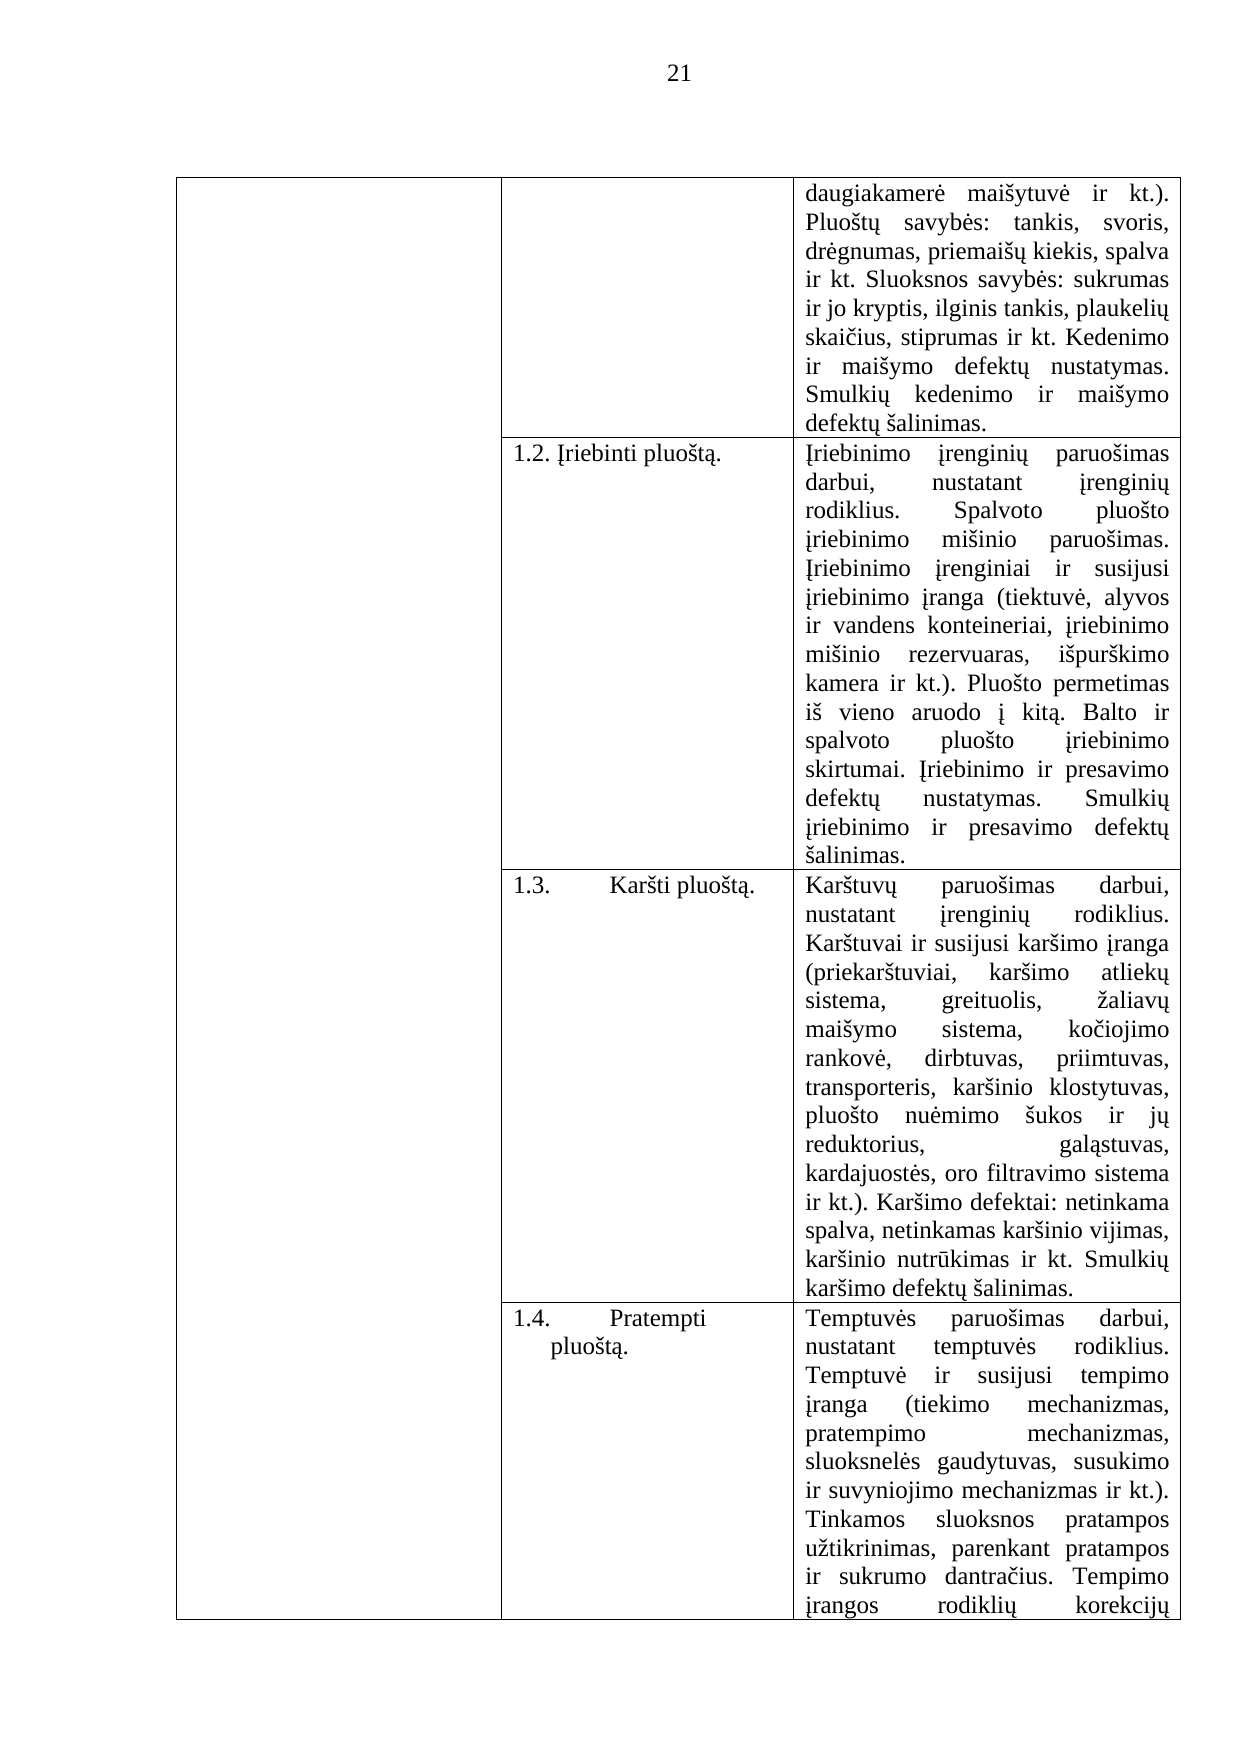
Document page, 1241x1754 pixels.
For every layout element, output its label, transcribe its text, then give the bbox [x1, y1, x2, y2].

table_cell 1.2. Įriebinti pluoštą. [502, 438, 793, 869]
table_cell [502, 178, 793, 437]
table_cell daugiakamerė maišytuvė ir kt.). Pluoštų savybės: tankis, svoris, drėgnumas, priemaišų kiekis, spalva ir kt. Sluoksnos savybės: sukrumas ir jo kryptis, ilginis tankis, plaukelių skaičius, stiprumas ir kt. Kedenimo ir maišymo defektų nustatymas. Smulkių kedenimo ir maišymo defektų šalinimas. [794, 178, 1180, 437]
table_cell Karštuvų paruošimas darbui, nustatant įrenginių rodiklius. Karštuvai ir susijusi karšimo įranga (priekarštuviai, karšimo atliekų sistema, greituolis, žaliavų maišymo sistema, kočiojimo rankovė, dirbtuvas, priimtuvas, transporteris, karšinio klostytuvas, pluošto nuėmimo šukos ir jų reduktorius, galąstuvas, kardajuostės, oro filtravimo sistema ir kt.). Karšimo defektai: netinkama spalva, netinkamas karšinio vijimas, karšinio nutrūkimas ir kt. Smulkių karšimo defektų šalinimas. [794, 870, 1180, 1302]
table_cell 1.4. Pratempti pluoštą. [502, 1303, 793, 1619]
table_cell Įriebinimo įrenginių paruošimas darbui, nustatant įrenginių rodiklius. Spalvoto pluošto įriebinimo mišinio paruošimas. Įriebinimo įrenginiai ir susijusi įriebinimo įranga (tiektuvė, alyvos ir vandens konteineriai, įriebinimo mišinio rezervuaras, išpurškimo kamera ir kt.). Pluošto permetimas iš vieno aruodo į kitą. Balto ir spalvoto pluošto įriebinimo skirtumai. Įriebinimo ir presavimo defektų nustatymas. Smulkių įriebinimo ir presavimo defektų šalinimas. [794, 438, 1180, 869]
table_cell [177, 178, 501, 1619]
table_cell 1.3. Karšti pluoštą. [502, 870, 793, 1302]
table_cell Temptuvės paruošimas darbui, nustatant temptuvės rodiklius. Temptuvė ir susijusi tempimo įranga (tiekimo mechanizmas, pratempimo mechanizmas, sluoksnelės gaudytuvas, susukimo ir suvyniojimo mechanizmas ir kt.). Tinkamos sluoksnos pratampos užtikrinimas, parenkant pratampos ir sukrumo dantračius. Tempimo įrangos rodiklių korekcijų [794, 1303, 1180, 1619]
